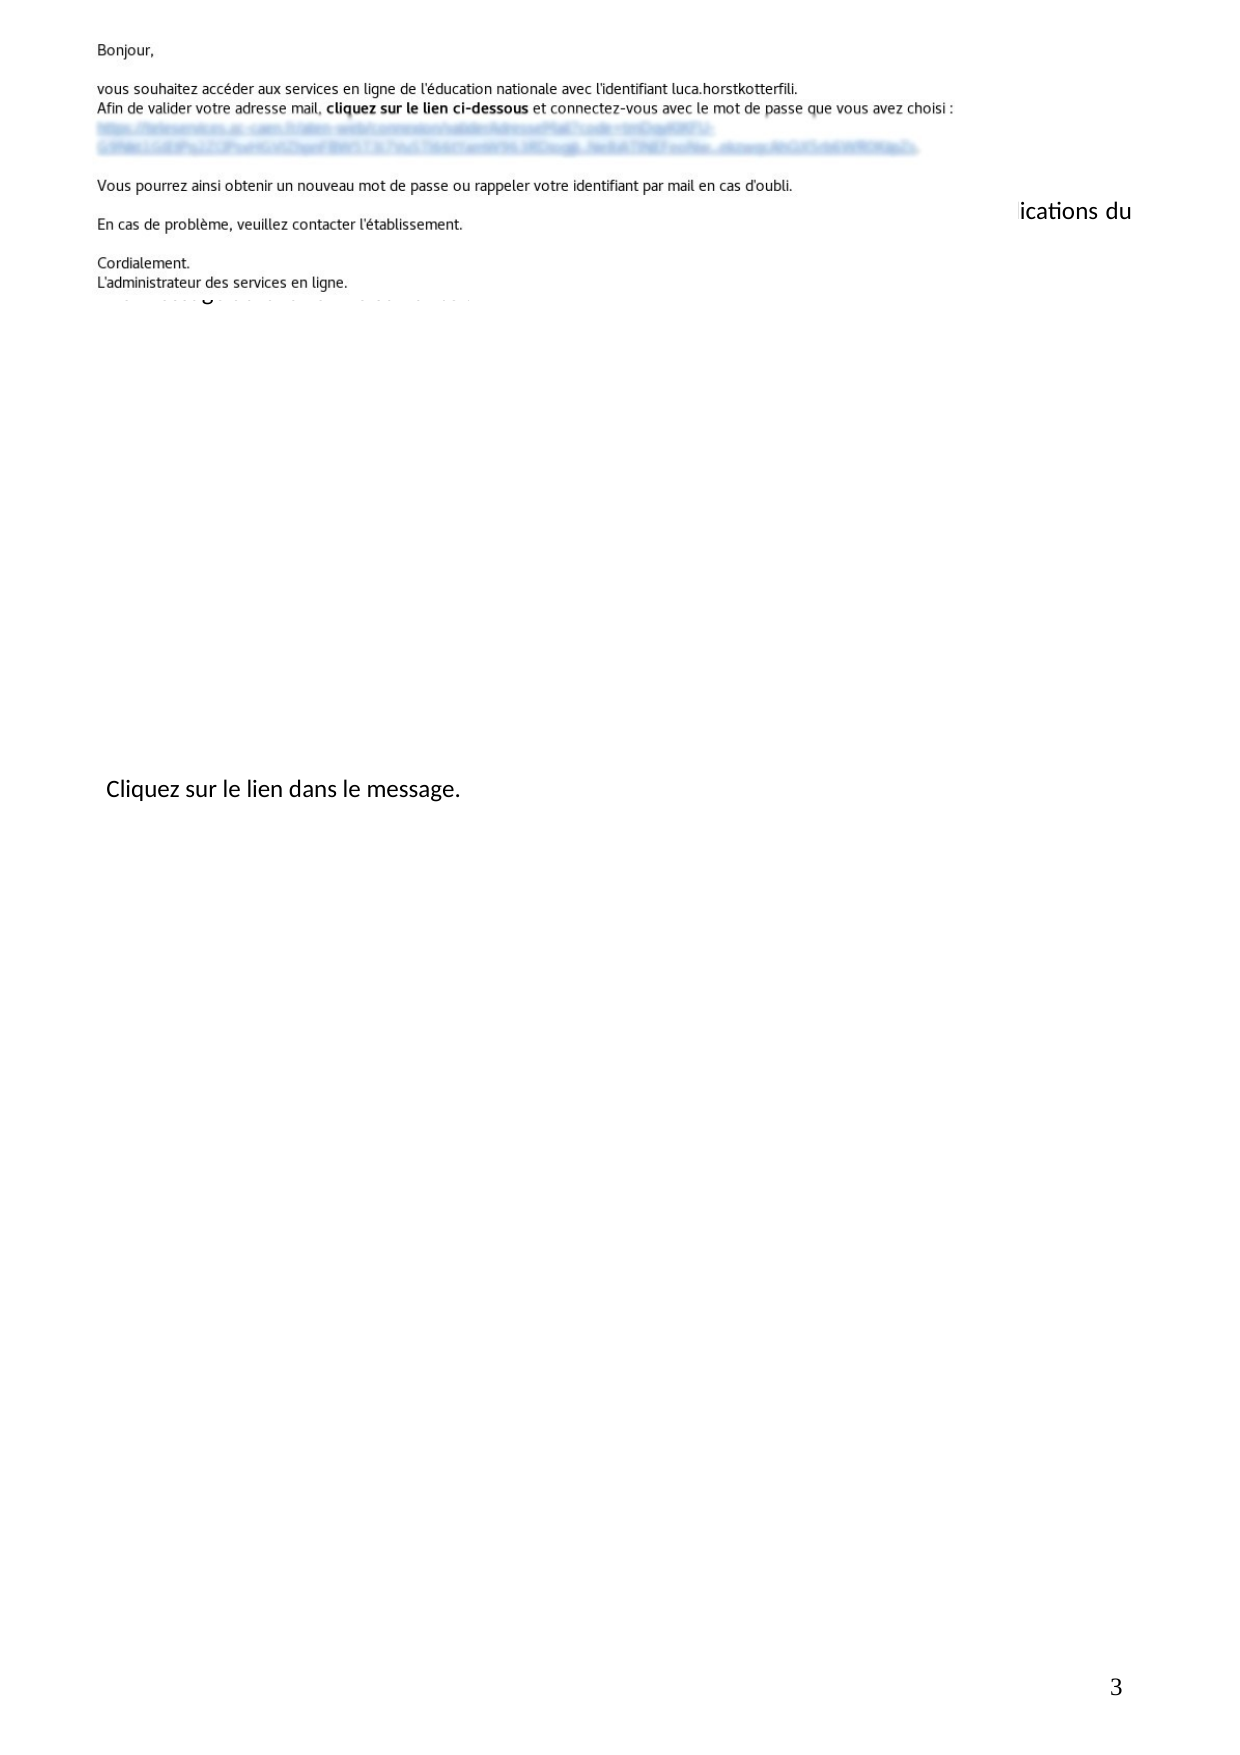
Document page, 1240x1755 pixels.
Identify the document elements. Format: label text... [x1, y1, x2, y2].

text Rappel Important [1018, 134, 1121, 175]
text Cliquez sur le lien dans le message. [106, 774, 1133, 804]
text Un email vous sera envoyé sur cette adresse, quelques minutes plus tard. Suivez les indications du message pour valider définitivement cette adresse. [1018, 195, 1133, 256]
text Le message aura la forme suivante : [109, 276, 1133, 307]
